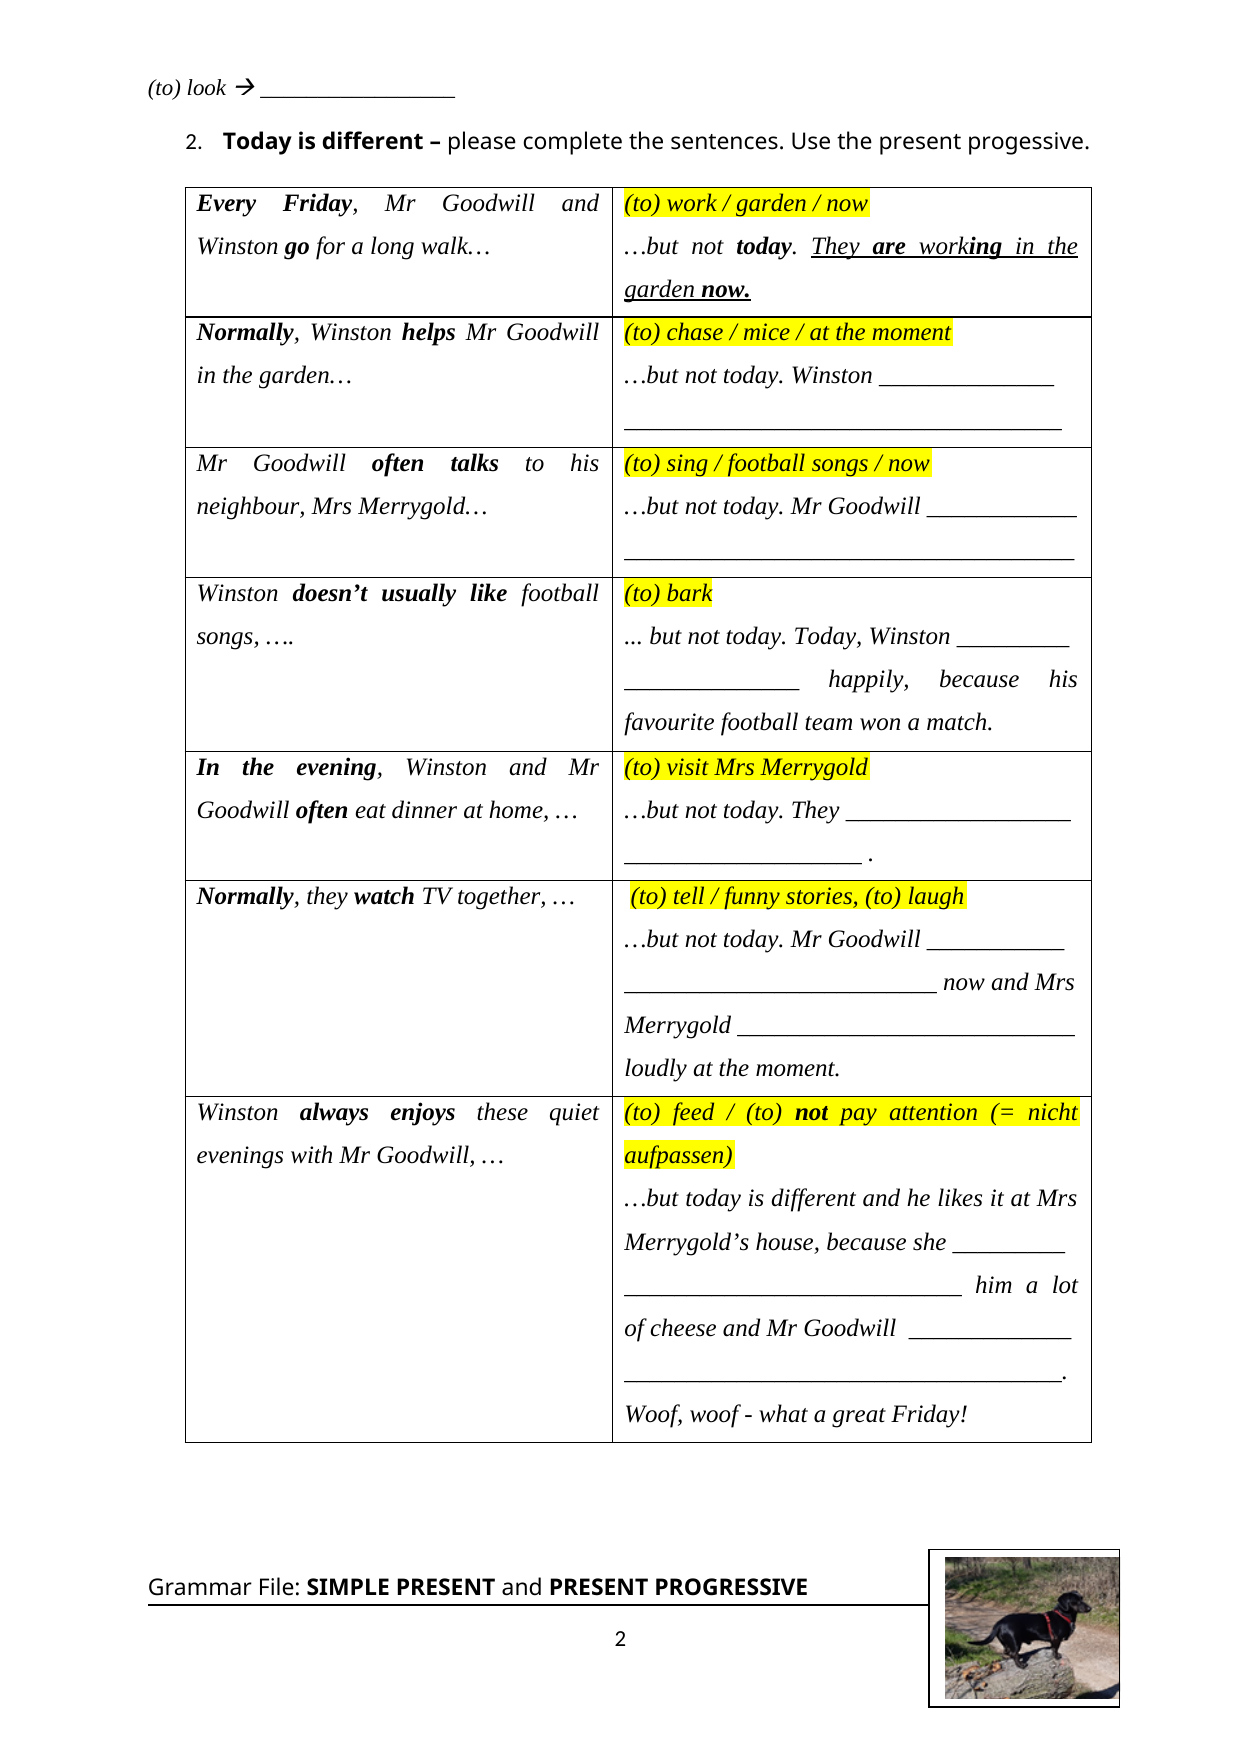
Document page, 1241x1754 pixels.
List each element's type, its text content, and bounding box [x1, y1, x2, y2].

table_cell In the evening, Winston and Mr Goodwill often eat dinner at home, … [186, 752, 612, 880]
table_cell (to) chase / mice / at the moment …but not today. Winston ______________ ___________________________________ [613, 318, 1091, 447]
table_cell (to) feed / (to) not pay attention (= nicht aufpassen) …but today is different and he likes it at Mrs Merrygold’s house, because she _________ ___________________________ him a lot of cheese and Mr Goodwill _____________ ___________________________________. Woof, woof - what a great Friday! [613, 1097, 1091, 1442]
table_cell (to) bark ... but not today. Today, Winston _________ ______________ happily, because his favourite football team won a match. [613, 578, 1091, 751]
text (to) look  _________________ [148, 74, 1093, 100]
text [930, 1550, 1119, 1706]
list Today is different – please complete the sentences. Use the present progessive. [185, 125, 1093, 156]
table_cell Normally, they watch TV together, … [186, 881, 612, 1096]
table_cell (to) tell / funny stories, (to) laugh …but not today. Mr Goodwill ___________ _________________________ now and Mrs Merrygold ___________________________ loudly at the moment. [613, 881, 1091, 1096]
table_cell Normally, Winston helps Mr Goodwill in the garden… [186, 318, 612, 447]
table_cell Winston doesn’t usually like football songs, …. [186, 578, 612, 751]
table_cell (to) sing / football songs / now …but not today. Mr Goodwill ____________ ____________________________________ [613, 448, 1091, 577]
text Grammar File: SIMPLE PRESENT and PRESENT PROGRESSIVE [148, 1571, 928, 1604]
table_cell Mr Goodwill often talks to his neighbour, Mrs Merrygold… [186, 448, 612, 577]
table_header Every Friday, Mr Goodwill and Winston go for a long walk… [186, 188, 612, 316]
table_header (to) work / garden / now …but not today. They are working in the garden now. [613, 188, 1091, 316]
table_cell Winston always enjoys these quiet evenings with Mr Goodwill, … [186, 1097, 612, 1442]
table_cell (to) visit Mrs Merrygold …but not today. They __________________ ___________________ . [613, 752, 1091, 880]
